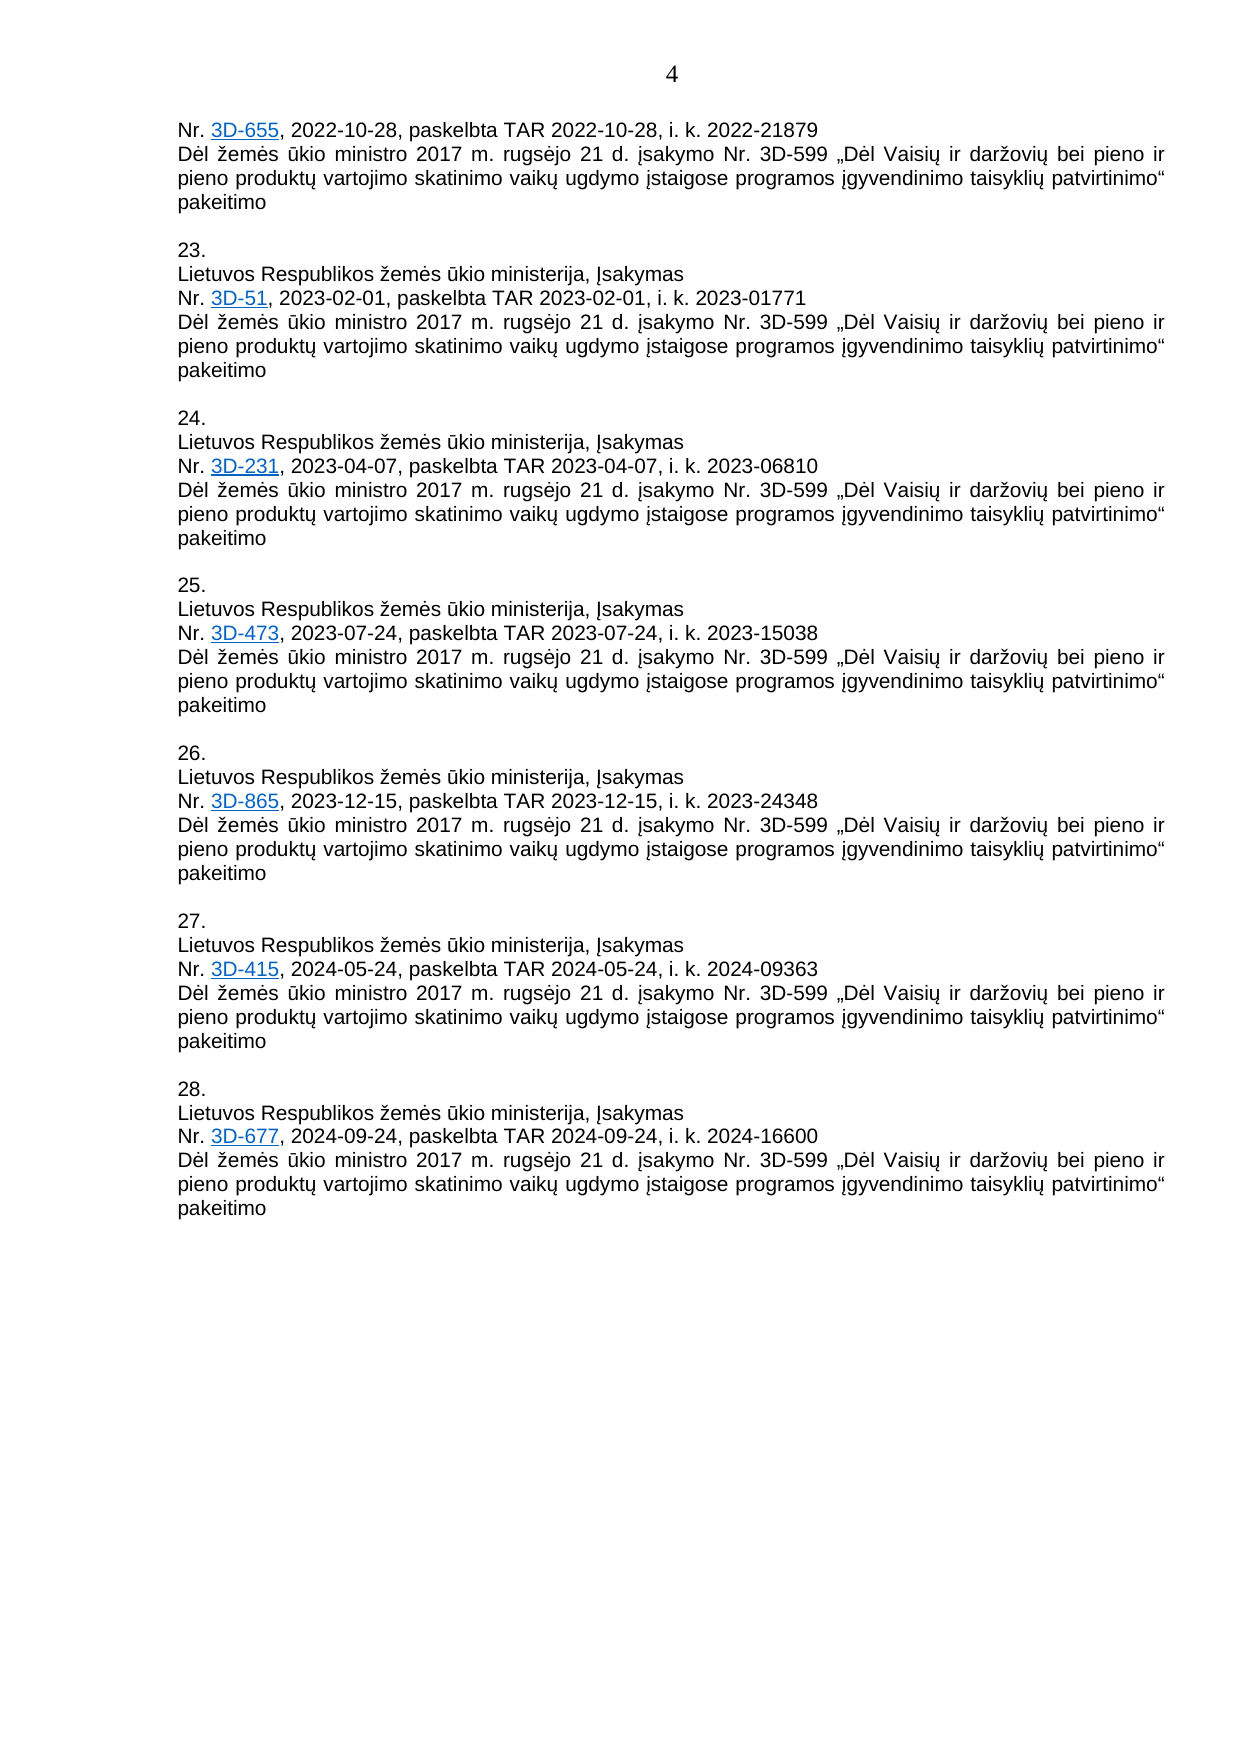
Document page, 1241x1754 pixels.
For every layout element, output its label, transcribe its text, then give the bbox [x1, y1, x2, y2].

text 25. [177, 573, 1166, 597]
text 26. [177, 741, 1166, 765]
text Dėl žemės ūkio ministro 2017 m. rugsėjo 21 d. įsakymo Nr. 3D-599 „Dėl Vaisių ir daržovių bei pieno ir pieno produktų vartojimo skatinimo vaikų ugdymo įstaigose programos įgyvendinimo taisyklių patvirtinimo“ pakeitimo [177, 645, 1166, 717]
text 27. [177, 909, 1166, 933]
text Lietuvos Respublikos žemės ūkio ministerija, Įsakymas [177, 597, 1166, 621]
text Nr. 3D-655, 2022-10-28, paskelbta TAR 2022-10-28, i. k. 2022-21879 [177, 118, 1166, 142]
text Dėl žemės ūkio ministro 2017 m. rugsėjo 21 d. įsakymo Nr. 3D-599 „Dėl Vaisių ir daržovių bei pieno ir pieno produktų vartojimo skatinimo vaikų ugdymo įstaigose programos įgyvendinimo taisyklių patvirtinimo“ pakeitimo [177, 981, 1166, 1052]
text Nr. 3D-865, 2023-12-15, paskelbta TAR 2023-12-15, i. k. 2023-24348 [177, 789, 1166, 813]
text Lietuvos Respublikos žemės ūkio ministerija, Įsakymas [177, 1100, 1166, 1124]
text Nr. 3D-677, 2024-09-24, paskelbta TAR 2024-09-24, i. k. 2024-16600 [177, 1124, 1166, 1148]
text Nr. 3D-415, 2024-05-24, paskelbta TAR 2024-05-24, i. k. 2024-09363 [177, 957, 1166, 981]
text 28. [177, 1076, 1166, 1100]
text Dėl žemės ūkio ministro 2017 m. rugsėjo 21 d. įsakymo Nr. 3D-599 „Dėl Vaisių ir daržovių bei pieno ir pieno produktų vartojimo skatinimo vaikų ugdymo įstaigose programos įgyvendinimo taisyklių patvirtinimo“ pakeitimo [177, 310, 1166, 382]
text Dėl žemės ūkio ministro 2017 m. rugsėjo 21 d. įsakymo Nr. 3D-599 „Dėl Vaisių ir daržovių bei pieno ir pieno produktų vartojimo skatinimo vaikų ugdymo įstaigose programos įgyvendinimo taisyklių patvirtinimo“ pakeitimo [177, 477, 1166, 549]
text Dėl žemės ūkio ministro 2017 m. rugsėjo 21 d. įsakymo Nr. 3D-599 „Dėl Vaisių ir daržovių bei pieno ir pieno produktų vartojimo skatinimo vaikų ugdymo įstaigose programos įgyvendinimo taisyklių patvirtinimo“ pakeitimo [177, 142, 1166, 214]
text Lietuvos Respublikos žemės ūkio ministerija, Įsakymas [177, 429, 1166, 453]
text Nr. 3D-473, 2023-07-24, paskelbta TAR 2023-07-24, i. k. 2023-15038 [177, 621, 1166, 645]
text Lietuvos Respublikos žemės ūkio ministerija, Įsakymas [177, 933, 1166, 957]
text Nr. 3D-231, 2023-04-07, paskelbta TAR 2023-04-07, i. k. 2023-06810 [177, 453, 1166, 477]
text 23. [177, 238, 1166, 262]
text Lietuvos Respublikos žemės ūkio ministerija, Įsakymas [177, 262, 1166, 286]
text Dėl žemės ūkio ministro 2017 m. rugsėjo 21 d. įsakymo Nr. 3D-599 „Dėl Vaisių ir daržovių bei pieno ir pieno produktų vartojimo skatinimo vaikų ugdymo įstaigose programos įgyvendinimo taisyklių patvirtinimo“ pakeitimo [177, 1148, 1166, 1220]
text Dėl žemės ūkio ministro 2017 m. rugsėjo 21 d. įsakymo Nr. 3D-599 „Dėl Vaisių ir daržovių bei pieno ir pieno produktų vartojimo skatinimo vaikų ugdymo įstaigose programos įgyvendinimo taisyklių patvirtinimo“ pakeitimo [177, 813, 1166, 885]
text Lietuvos Respublikos žemės ūkio ministerija, Įsakymas [177, 765, 1166, 789]
text Nr. 3D-51, 2023-02-01, paskelbta TAR 2023-02-01, i. k. 2023-01771 [177, 286, 1166, 310]
text 24. [177, 406, 1166, 429]
